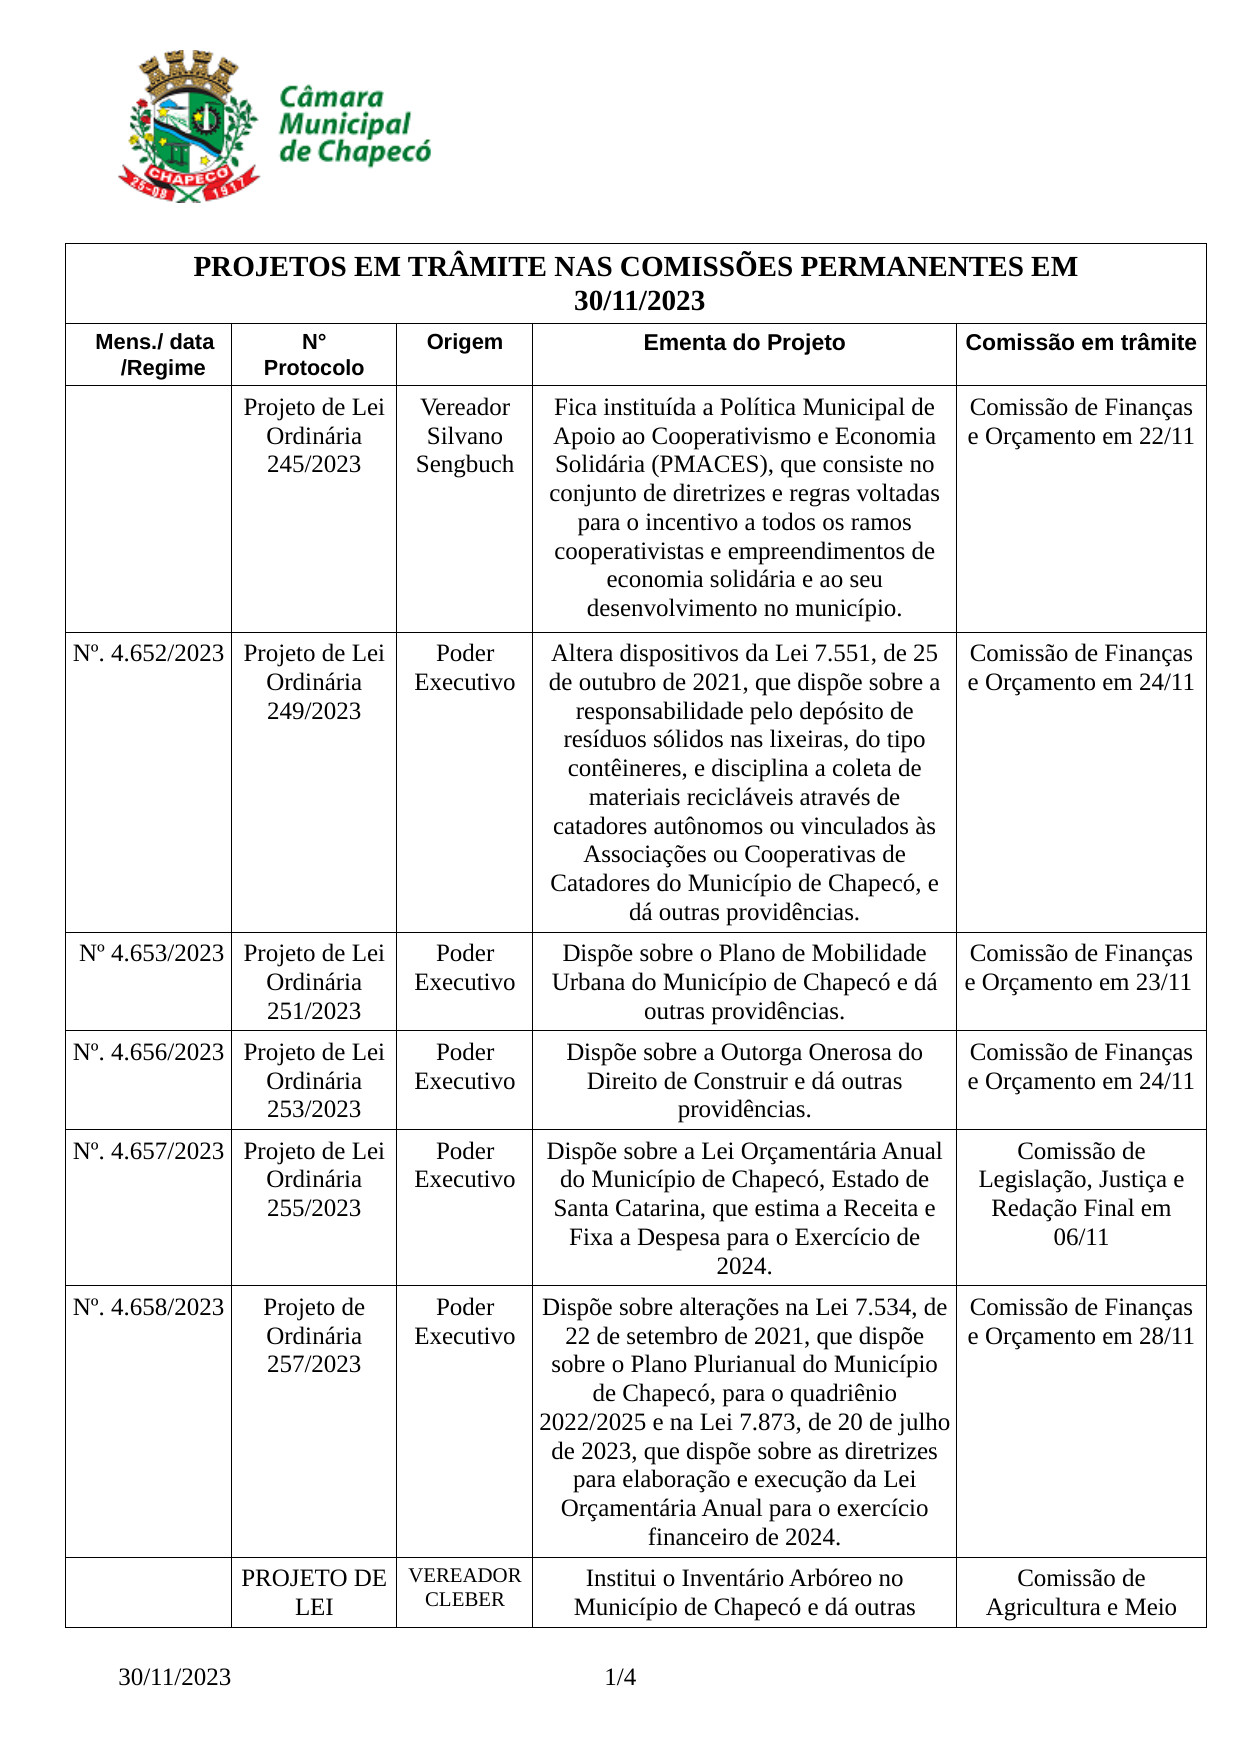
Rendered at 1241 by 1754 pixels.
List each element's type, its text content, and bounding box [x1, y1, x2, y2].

table_cell Poder Executivo [397, 933, 532, 1030]
table_cell N° Protocolo [232, 324, 396, 385]
table_cell Projeto de Lei Ordinária 249/2023 [232, 633, 396, 932]
table_cell PROJETO DE LEI [232, 1558, 396, 1627]
table_cell [66, 1558, 231, 1627]
table_cell Nº. 4.658/2023 [66, 1286, 231, 1557]
table_cell Ementa do Projeto [533, 324, 956, 385]
table_cell Comissão de Legislação, Justiça e Redação Final em 06/11 [957, 1130, 1206, 1285]
table_cell Projeto de Lei Ordinária 251/2023 [232, 933, 396, 1030]
table_cell Comissão de Finanças e Orçamento em 24/11 [957, 1031, 1206, 1129]
picture [118, 50, 431, 203]
table_cell Institui o Inventário Arbóreo no Município de Chapecó e dá outras [533, 1558, 956, 1627]
table_cell [66, 386, 231, 632]
table_cell Comissão em trâmite [957, 324, 1206, 385]
table_header PROJETOS EM TRÂMITE NAS COMISSÕES PERMANENTES EM 30/11/2023 [66, 244, 1206, 322]
table_cell Vereador Silvano Sengbuch [397, 386, 532, 632]
table_cell Projeto de Lei Ordinária 253/2023 [232, 1031, 396, 1129]
table_cell Altera dispositivos da Lei 7.551, de 25 de outubro de 2021, que dispõe sobre a responsabilidade pelo depósito de resíduos sólidos nas lixeiras, do tipo contêineres, e disciplina a coleta de materiais recicláveis através de catadores autônomos ou vinculados às Associações ou Cooperativas de Catadores do Município de Chapecó, e dá outras providências. [533, 633, 956, 932]
table_cell Poder Executivo [397, 633, 532, 932]
table_cell Projeto de Lei Ordinária 245/2023 [232, 386, 396, 632]
table_cell Dispõe sobre alterações na Lei 7.534, de 22 de setembro de 2021, que dispõe sobre o Plano Plurianual do Município de Chapecó, para o quadriênio 2022/2025 e na Lei 7.873, de 20 de julho de 2023, que dispõe sobre as diretrizes para elaboração e execução da Lei Orçamentária Anual para o exercício financeiro de 2024. [533, 1286, 956, 1557]
table_cell Nº. 4.652/2023 [66, 633, 231, 932]
table_cell Origem [397, 324, 532, 385]
table_cell Projeto de Ordinária 257/2023 [232, 1286, 396, 1557]
table_cell Dispõe sobre a Outorga Onerosa do Direito de Construir e dá outras providências. [533, 1031, 956, 1129]
table_cell Poder Executivo [397, 1031, 532, 1129]
table_cell Poder Executivo [397, 1130, 532, 1285]
table_cell Comissão de Finanças e Orçamento em 28/11 [957, 1286, 1206, 1557]
table_cell Comissão de Finanças e Orçamento em 23/11 [957, 933, 1206, 1030]
table_cell Mens./ data /Regime [66, 324, 231, 385]
table_cell Dispõe sobre o Plano de Mobilidade Urbana do Município de Chapecó e dá outras providências. [533, 933, 956, 1030]
table_cell Projeto de Lei Ordinária 255/2023 [232, 1130, 396, 1285]
table_cell Nº 4.653/2023 [66, 933, 231, 1030]
table_cell Fica instituída a Política Municipal de Apoio ao Cooperativismo e Economia Solidária (PMACES), que consiste no conjunto de diretrizes e regras voltadas para o incentivo a todos os ramos cooperativistas e empreendimentos de economia solidária e ao seu desenvolvimento no município. [533, 386, 956, 632]
table_cell Nº. 4.657/2023 [66, 1130, 231, 1285]
table_cell Comissão de Finanças e Orçamento em 24/11 [957, 633, 1206, 932]
table_cell Dispõe sobre a Lei Orçamentária Anual do Município de Chapecó, Estado de Santa Catarina, que estima a Receita e Fixa a Despesa para o Exercício de 2024. [533, 1130, 956, 1285]
table_cell Comissão de Agricultura e Meio [957, 1558, 1206, 1627]
table_cell Poder Executivo [397, 1286, 532, 1557]
table_cell Comissão de Finanças e Orçamento em 22/11 [957, 386, 1206, 632]
table_cell Nº. 4.656/2023 [66, 1031, 231, 1129]
table_cell VEREADOR CLEBER [397, 1558, 532, 1627]
